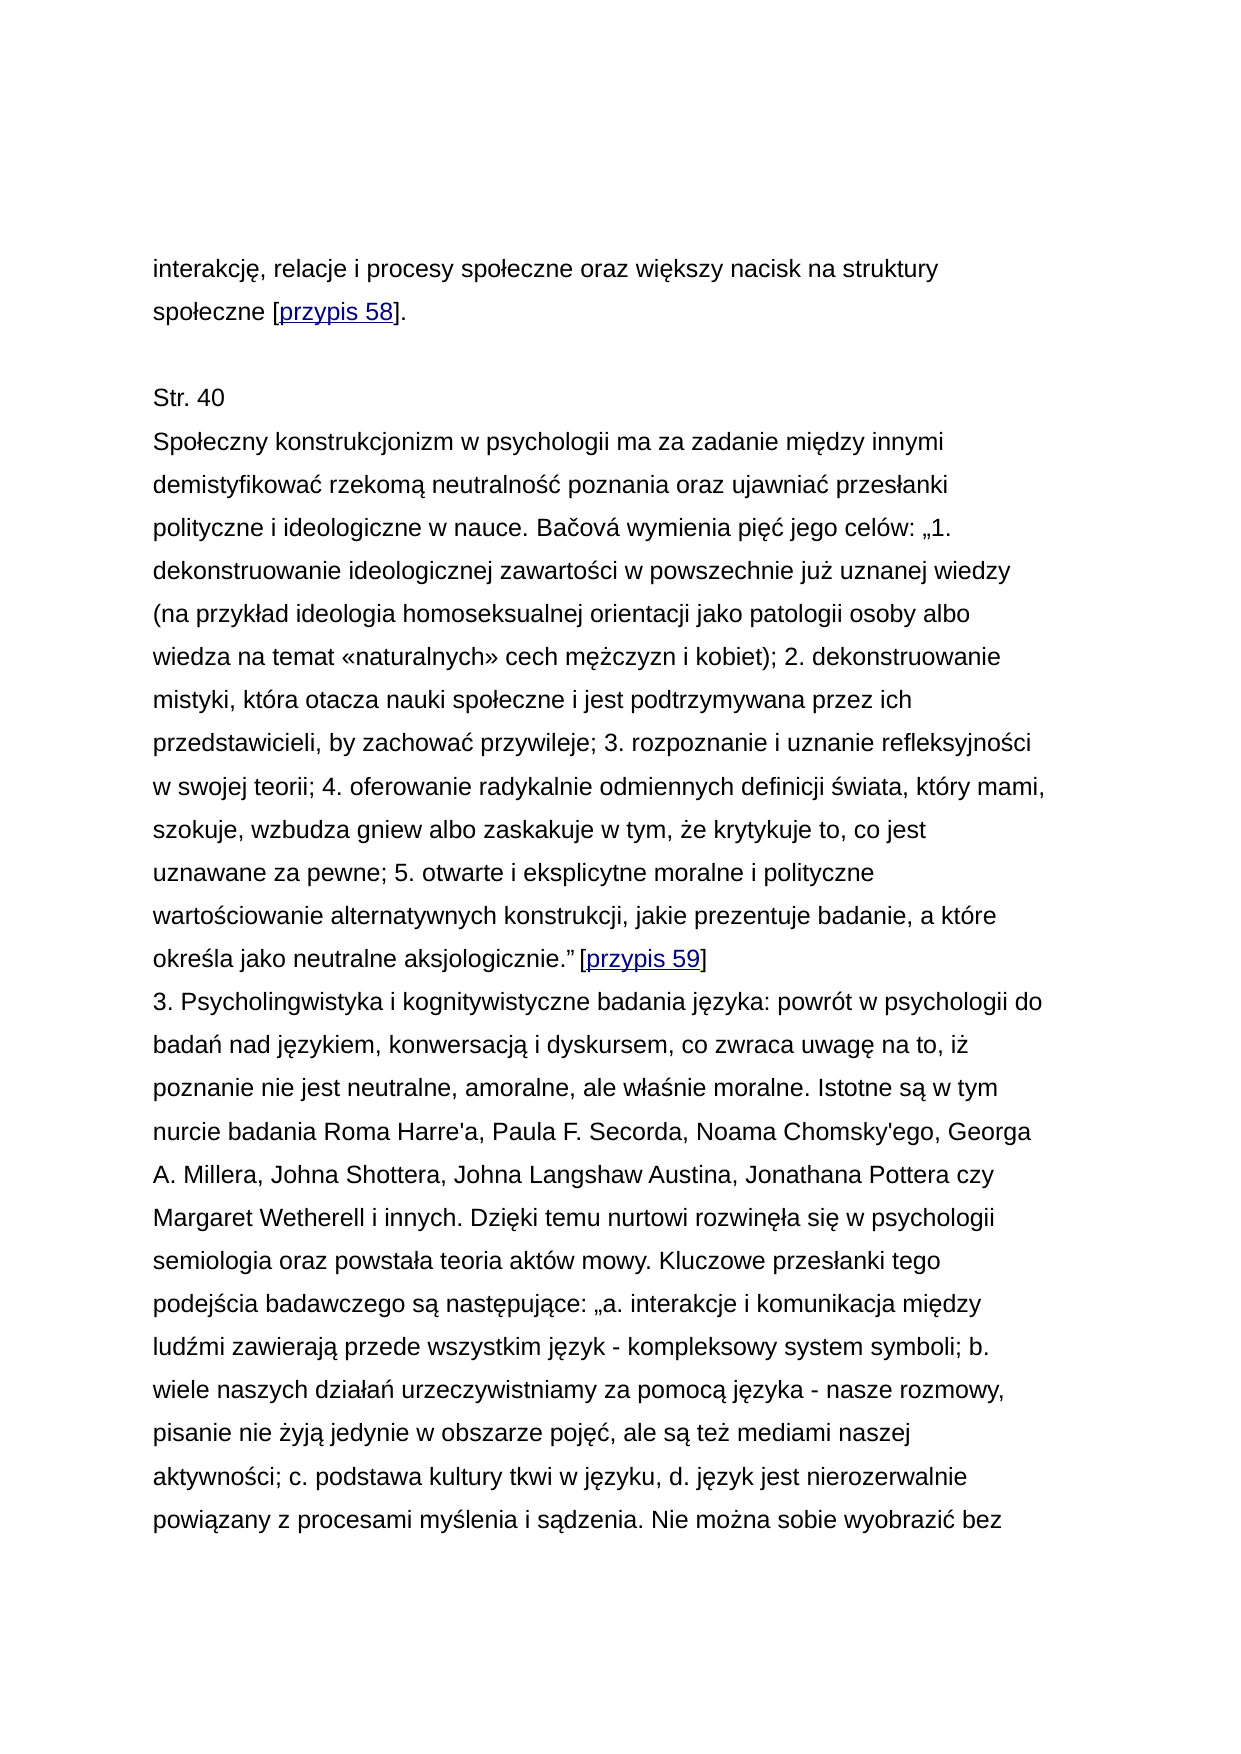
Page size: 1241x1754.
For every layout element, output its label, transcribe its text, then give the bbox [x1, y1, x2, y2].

text interakcję, relacje i procesy społeczne oraz większy nacisk na struktury społeczne [przypis 58]. [153, 254, 1047, 326]
text 3. Psycholingwistyka i kognitywistyczne badania języka: powrót w psychologii do badań nad językiem, konwersacją i dyskursem, co zwraca uwagę na to, iż poznanie nie jest neutralne, amoralne, ale właśnie moralne. Istotne są w tym nurcie badania Roma Harre'a, Paula F. Secorda, Noama Chomsky'ego, Georga A. Millera, Johna Shottera, Johna Langshaw Austina, Jonathana Pottera czy Margaret Wetherell i innych. Dzięki temu nurtowi rozwinęła się w psychologii semiologia oraz powstała teoria aktów mowy. Kluczowe przesłanki tego podejścia badawczego są następujące: „a. interakcje i komunikacja między ludźmi zawierają przede wszystkim język - kompleksowy system symboli; b. wiele naszych działań urzeczywistniamy za pomocą języka - nasze rozmowy, pisanie nie żyją jedynie w obszarze pojęć, ale są też mediami naszej aktywności; c. podstawa kultury tkwi w języku, d. język jest nierozerwalnie powiązany z procesami myślenia i sądzenia. Nie można sobie wyobrazić bez [153, 987, 1047, 1533]
text Str. 40 [153, 383, 1047, 412]
text Społeczny konstrukcjonizm w psychologii ma za zadanie między innymi demistyfikować rzekomą neutralność poznania oraz ujawniać przesłanki polityczne i ideologiczne w nauce. Bačová wymienia pięć jego celów: „1. dekonstruowanie ideologicznej zawartości w powszechnie już uznanej wiedzy (na przykład ideologia homoseksualnej orientacji jako patologii osoby albo wiedza na temat «naturalnych» cech mężczyzn i kobiet); 2. dekonstruowanie mistyki, która otacza nauki społeczne i jest podtrzymywana przez ich przedstawicieli, by zachować przywileje; 3. rozpoznanie i uznanie refleksyjności w swojej teorii; 4. oferowanie radykalnie odmiennych definicji świata, który mami, szokuje, wzbudza gniew albo zaskakuje w tym, że krytykuje to, co jest uznawane za pewne; 5. otwarte i eksplicytne moralne i polityczne wartościowanie alternatywnych konstrukcji, jakie prezentuje badanie, a które określa jako neutralne aksjologicznie.” [przypis 59] [153, 427, 1047, 973]
